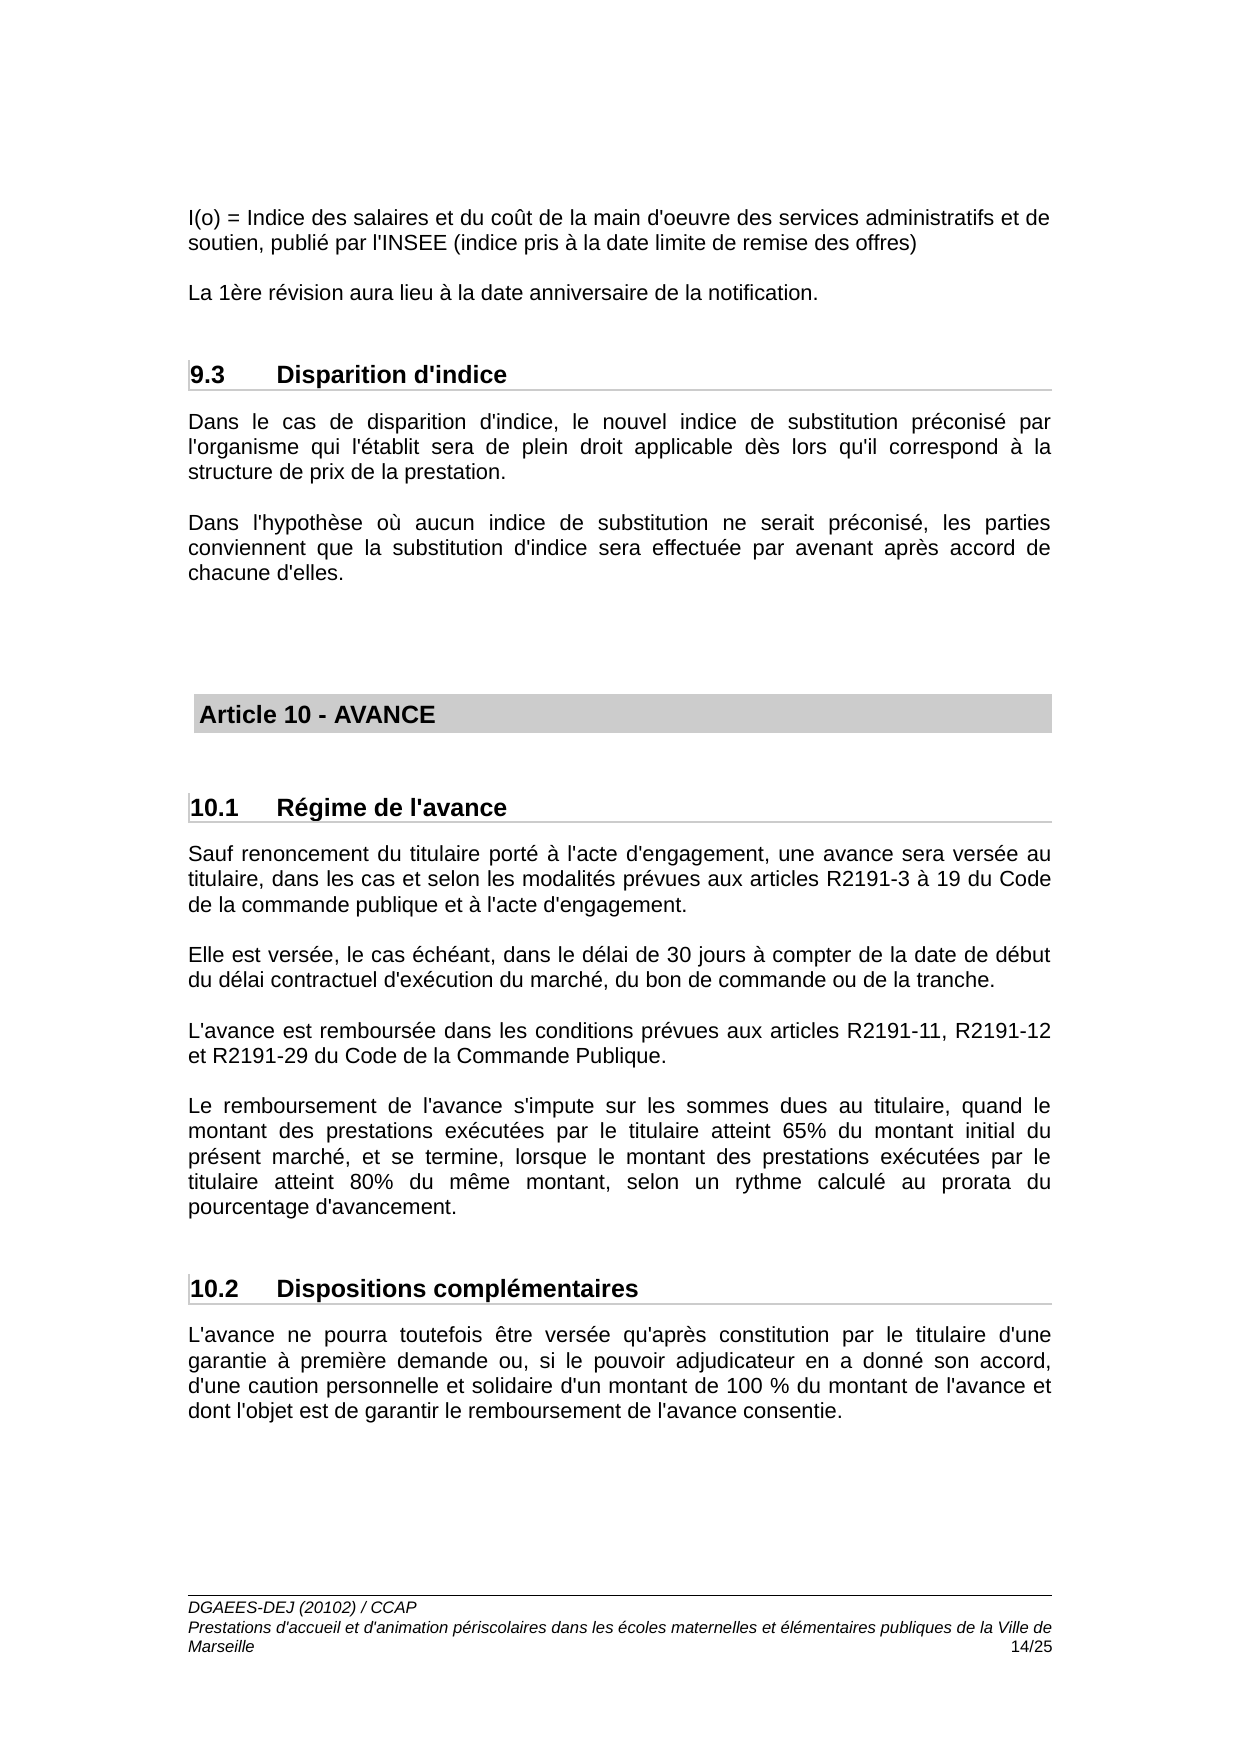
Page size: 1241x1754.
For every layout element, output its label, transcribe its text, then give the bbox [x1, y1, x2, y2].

text Dans le cas de disparition d'indice, le nouvel indice de substitution préconisé par l'organisme qui l'établit sera de plein droit applicable dès lors qu'il correspond à la structure de prix de la prestation. [188, 409, 1052, 484]
subtitle AVANCE [196, 697, 1050, 731]
text L'avance est remboursée dans les conditions prévues aux articles R2191-11, R2191-12 et R2191-29 du Code de la Commande Publique. [188, 1017, 1052, 1068]
text Dans l'hypothèse où aucun indice de substitution ne serait préconisé, les parties conviennent que la substitution d'indice sera effectuée par avenant après accord de chacune d'elles. [188, 509, 1052, 585]
text Sauf renoncement du titulaire porté à l'acte d'engagement, une avance sera versée au titulaire, dans les cas et selon les modalités prévues aux articles R2191-3 à 19 du Code de la commande publique et à l'acte d'engagement. [188, 841, 1052, 917]
text Elle est versée, le cas échéant, dans le délai de 30 jours à compter de la date de début du délai contractuel d'exécution du marché, du bon de commande ou de la tranche. [188, 942, 1052, 992]
subtitle Disparition d'indice [190, 360, 1052, 389]
subtitle Dispositions complémentaires [190, 1274, 1052, 1303]
subtitle Régime de l'avance [188, 792, 1052, 821]
text Le remboursement de l'avance s'impute sur les sommes dues au titulaire, quand le montant des prestations exécutées par le titulaire atteint 65% du montant initial du présent marché, et se termine, lorsque le montant des prestations exécutées par le titulaire atteint 80% du même montant, selon un rythme calculé au prorata du pourcentage d'avancement. [188, 1093, 1052, 1219]
text L'avance ne pourra toutefois être versée qu'après constitution par le titulaire d'une garantie à première demande ou, si le pouvoir adjudicateur en a donné son accord, d'une caution personnelle et solidaire d'un montant de 100 % du montant de l'avance et dont l'objet est de garantir le remboursement de l'avance consentie. [188, 1322, 1052, 1423]
text La 1ère révision aura lieu à la date anniversaire de la notification. [188, 280, 1052, 305]
text I(o) = Indice des salaires et du coût de la main d'oeuvre des services administratifs et de soutien, publié par l'INSEE (indice pris à la date limite de remise des offres) [188, 204, 1052, 255]
